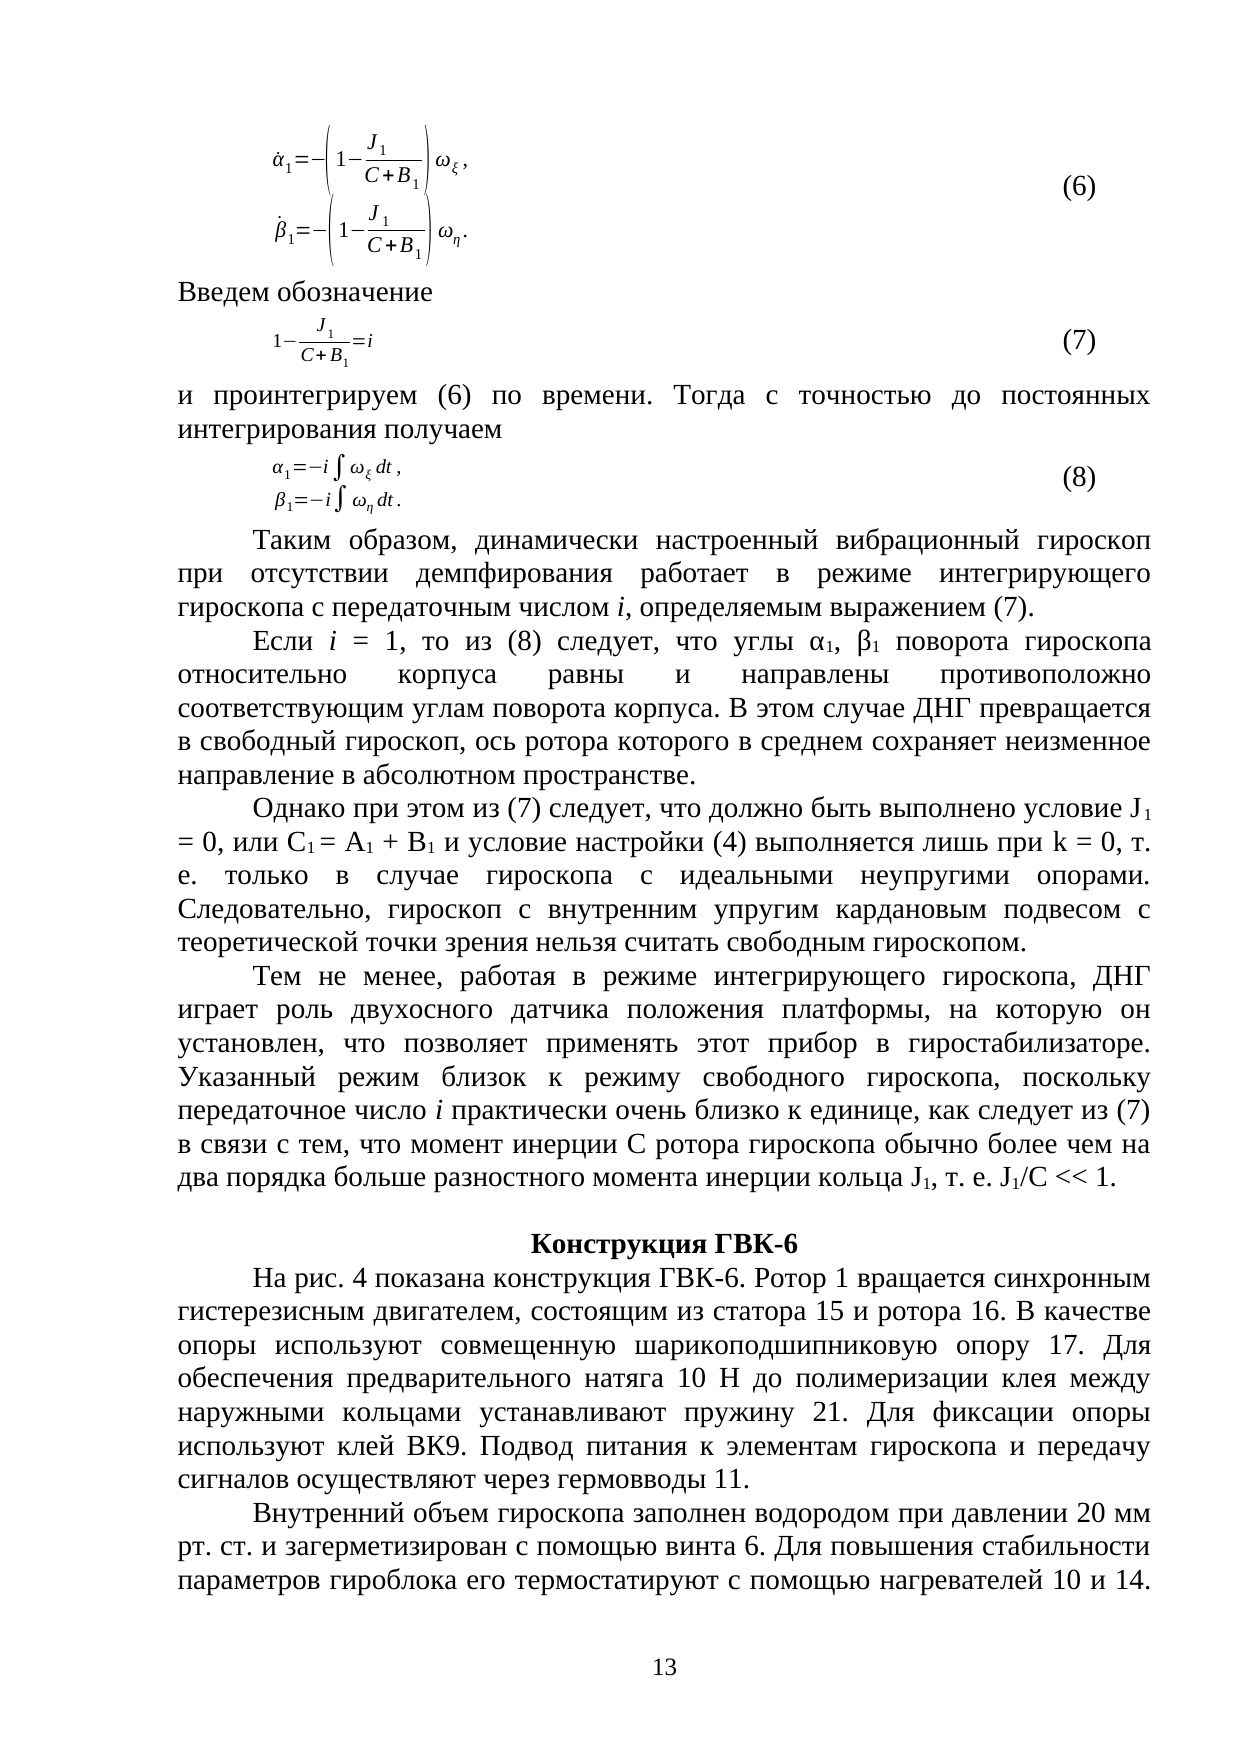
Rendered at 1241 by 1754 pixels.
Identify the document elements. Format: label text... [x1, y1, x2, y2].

text Конструкция ГВК-6 [177, 1226, 1152, 1260]
text Тем не менее, работая в режиме интегрирующего гироскопа, ДНГ играет роль двухосного датчика положения платформы, на которую он установлен, что позволяет применять этот прибор в гиростабилизаторе. Указанный режим близок к режиму свободного гироскопа, поскольку передаточное число i практически очень близко к единице, как следует из (7) в связи с тем, что момент инерции С ротора гироскопа обычно более чем на два порядка больше разностного момента инерции кольца J1, т. е. J1/C << 1. [177, 958, 1152, 1193]
text Внутренний объем гироскопа заполнен водородом при давлении 20 мм рт. ст. и загерметизирован с помощью винта 6. Для повышения стабильности параметров гироблока его термостатируют с помощью нагревателей 10 и 14. [177, 1495, 1152, 1595]
text Введем обозначение [177, 274, 1152, 307]
text (7) [177, 307, 1152, 377]
text Если i = 1, то из (8) следует, что углы α1, β1 поворота гироскопа относительно корпуса равны и направлены противоположно соответствующим углам поворота корпуса. В этом случае ДНГ превращается в свободный гироскоп, ось ротора которого в среднем сохраняет неизменное направление в абсолютном пространстве. [177, 623, 1152, 790]
text (8) [177, 444, 1152, 522]
text Однако при этом из (7) следует, что должно быть выполнено условие J1 = 0, или С1 = А1 + В1 и условие настройки (4) выполняется лишь при k = 0, т. е. только в случае гироскопа с идеальными неупругими опорами. Следовательно, гироскоп с внутренним упругим кардановым подвесом с теоретической точки зрения нельзя считать свободным гироскопом. [177, 790, 1152, 958]
text Таким образом, динамически настроенный вибрационный гироскоп при отсутствии демпфирования работает в режиме интегрирующего гироскопа с передаточным числом i, определяемым выражением (7). [177, 522, 1152, 623]
text и проинтегрируем (6) по времени. Тогда с точностью до постоянных интегрирования получаем [177, 377, 1152, 444]
text На рис. 4 показана конструкция ГВК-6. Ротор 1 вращается синхронным гистерезисным двигателем, состоящим из статора 15 и ротора 16. В качестве опоры используют совмещенную шарикоподшипниковую опору 17. Для обеспечения предварительного натяга 10 Н до полимеризации клея между наружными кольцами устанавливают пружину 21. Для фиксации опоры используют клей ВК9. Подвод питания к элементам гироскопа и передачу сигналов осуществляют через гермовводы 11. [177, 1260, 1152, 1495]
text (6) [177, 118, 1152, 274]
